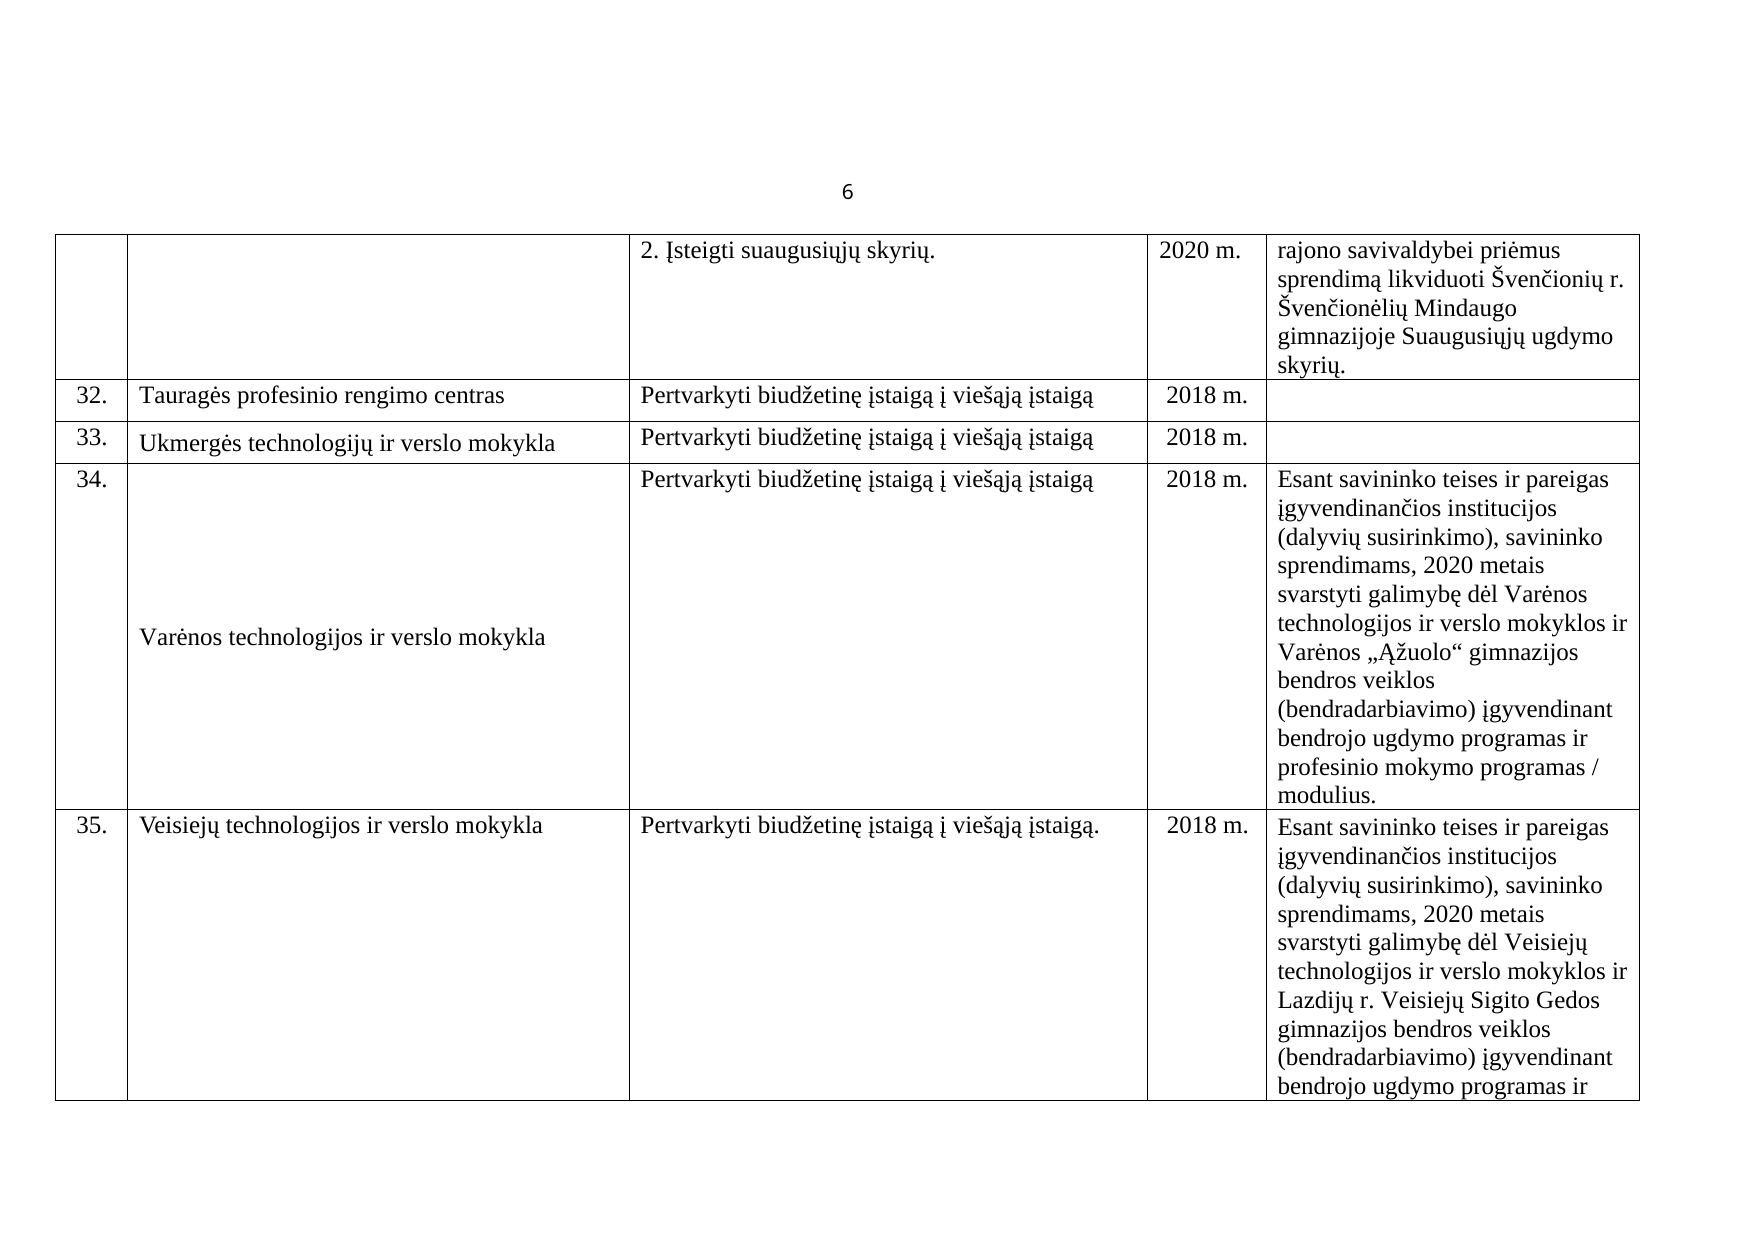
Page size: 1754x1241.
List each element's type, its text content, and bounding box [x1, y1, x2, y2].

table_cell 2018 m. [1148, 380, 1266, 421]
table_cell Ukmergės technologijų ir verslo mokykla [128, 422, 629, 463]
table_cell Esant savininko teises ir pareigas įgyvendinančios institucijos (dalyvių susirinkimo), savininko sprendimams, 2020 metais svarstyti galimybę dėl Varėnos technologijos ir verslo mokyklos ir Varėnos „Ąžuolo“ gimnazijos bendros veiklos (bendradarbiavimo) įgyvendinant bendrojo ugdymo programas ir profesinio mokymo programas / modulius. [1267, 464, 1639, 809]
table_cell [128, 235, 629, 379]
table_cell Veisiejų technologijos ir verslo mokykla [128, 810, 629, 1100]
table_cell rajono savivaldybei priėmus sprendimą likviduoti Švenčionių r. Švenčionėlių Mindaugo gimnazijoje Suaugusiųjų ugdymo skyrių. [1267, 235, 1639, 379]
table_cell 2. Įsteigti suaugusiųjų skyrių. [630, 235, 1147, 379]
table_cell 2020 m. [1148, 235, 1266, 379]
table_cell 2018 m. [1148, 422, 1266, 463]
table_cell 34. [56, 464, 127, 809]
table_cell 33. [56, 422, 127, 463]
table_cell Pertvarkyti biudžetinę įstaigą į viešąją įstaigą [630, 464, 1147, 809]
table_cell Esant savininko teises ir pareigas įgyvendinančios institucijos (dalyvių susirinkimo), savininko sprendimams, 2020 metais svarstyti galimybę dėl Veisiejų technologijos ir verslo mokyklos ir Lazdijų r. Veisiejų Sigito Gedos gimnazijos bendros veiklos (bendradarbiavimo) įgyvendinant bendrojo ugdymo programas ir [1267, 810, 1639, 1100]
table_cell [56, 235, 127, 379]
table_cell Pertvarkyti biudžetinę įstaigą į viešąją įstaigą [630, 380, 1147, 421]
table_cell 35. [56, 810, 127, 1100]
table_cell 2018 m. [1148, 810, 1266, 1100]
table_cell Pertvarkyti biudžetinę įstaigą į viešąją įstaigą. [630, 810, 1147, 1100]
table_cell Tauragės profesinio rengimo centras [128, 380, 629, 421]
table_cell 32. [56, 380, 127, 421]
table_cell [1267, 422, 1639, 463]
table_cell Pertvarkyti biudžetinę įstaigą į viešąją įstaigą [630, 422, 1147, 463]
table_cell 2018 m. [1148, 464, 1266, 809]
table_cell [1267, 380, 1639, 421]
table_cell Varėnos technologijos ir verslo mokykla [128, 464, 629, 809]
